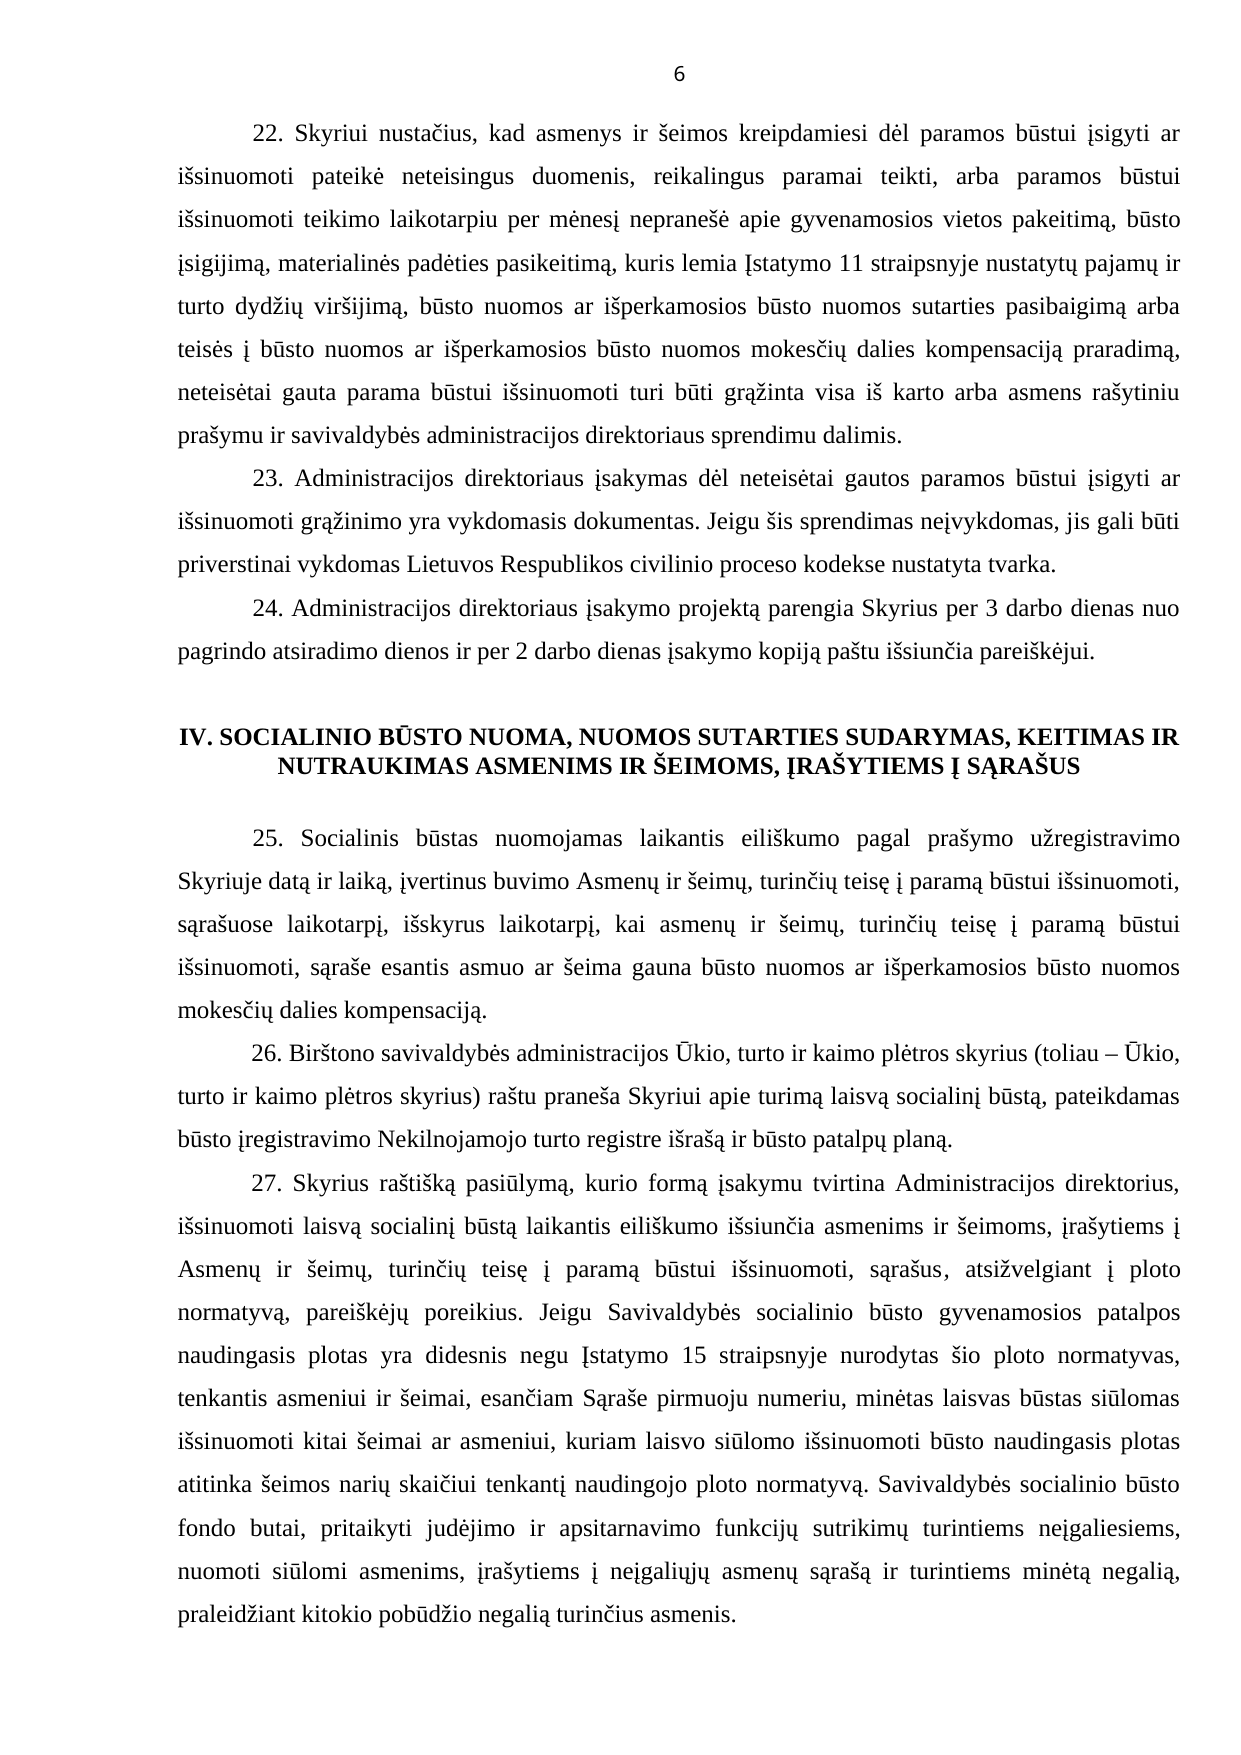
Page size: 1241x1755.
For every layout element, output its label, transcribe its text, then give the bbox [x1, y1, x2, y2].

text IV. SOCIALINIO BŪSTO NUOMA, NUOMOS SUTARTIES SUDARYMAS, KEITIMAS IR NUTRAUKIMAS ASMENIMS IR ŠEIMOMS, ĮRAŠYTIEMS Į SĄRAŠUS [177, 722, 1181, 779]
text 24. Administracijos direktoriaus įsakymo projektą parengia Skyrius per 3 darbo dienas nuo pagrindo atsiradimo dienos ir per 2 darbo dienas įsakymo kopiją paštu išsiunčia pareiškėjui. [177, 593, 1181, 664]
text 22. Skyriui nustačius, kad asmenys ir šeimos kreipdamiesi dėl paramos būstui įsigyti ar išsinuomoti pateikė neteisingus duomenis, reikalingus paramai teikti, arba paramos būstui išsinuomoti teikimo laikotarpiu per mėnesį nepranešė apie gyvenamosios vietos pakeitimą, būsto įsigijimą, materialinės padėties pasikeitimą, kuris lemia Įstatymo 11 straipsnyje nustatytų pajamų ir turto dydžių viršijimą, būsto nuomos ar išperkamosios būsto nuomos sutarties pasibaigimą arba teisės į būsto nuomos ar išperkamosios būsto nuomos mokesčių dalies kompensaciją praradimą, neteisėtai gauta parama būstui išsinuomoti turi būti grąžinta visa iš karto arba asmens rašytiniu prašymu ir savivaldybės administracijos direktoriaus sprendimu dalimis. [177, 118, 1181, 449]
text 25. Socialinis būstas nuomojamas laikantis eiliškumo pagal prašymo užregistravimo Skyriuje datą ir laiką, įvertinus buvimo Asmenų ir šeimų, turinčių teisę į paramą būstui išsinuomoti, sąrašuose laikotarpį, išskyrus laikotarpį, kai asmenų ir šeimų, turinčių teisę į paramą būstui išsinuomoti, sąraše esantis asmuo ar šeima gauna būsto nuomos ar išperkamosios būsto nuomos mokesčių dalies kompensaciją. [177, 823, 1181, 1024]
text 26. Birštono savivaldybės administracijos Ūkio, turto ir kaimo plėtros skyrius (toliau – Ūkio, turto ir kaimo plėtros skyrius) raštu praneša Skyriui apie turimą laisvą socialinį būstą, pateikdamas būsto įregistravimo Nekilnojamojo turto registre išrašą ir būsto patalpų planą. [177, 1038, 1181, 1153]
text 27. Skyrius raštišką pasiūlymą, kurio formą įsakymu tvirtina Administracijos direktorius, išsinuomoti laisvą socialinį būstą laikantis eiliškumo išsiunčia asmenims ir šeimoms, įrašytiems į Asmenų ir šeimų, turinčių teisę į paramą būstui išsinuomoti, sąrašus, atsižvelgiant į ploto normatyvą, pareiškėjų poreikius. Jeigu Savivaldybės socialinio būsto gyvenamosios patalpos naudingasis plotas yra didesnis negu Įstatymo 15 straipsnyje nurodytas šio ploto normatyvas, tenkantis asmeniui ir šeimai, esančiam Sąraše pirmuoju numeriu, minėtas laisvas būstas siūlomas išsinuomoti kitai šeimai ar asmeniui, kuriam laisvo siūlomo išsinuomoti būsto naudingasis plotas atitinka šeimos narių skaičiui tenkantį naudingojo ploto normatyvą. Savivaldybės socialinio būsto fondo butai, pritaikyti judėjimo ir apsitarnavimo funkcijų sutrikimų turintiems neįgaliesiems, nuomoti siūlomi asmenims, įrašytiems į neįgaliųjų asmenų sąrašą ir turintiems minėtą negalią, praleidžiant kitokio pobūdžio negalią turinčius asmenis. [177, 1168, 1181, 1628]
text 23. Administracijos direktoriaus įsakymas dėl neteisėtai gautos paramos būstui įsigyti ar išsinuomoti grąžinimo yra vykdomasis dokumentas. Jeigu šis sprendimas neįvykdomas, jis gali būti priverstinai vykdomas Lietuvos Respublikos civilinio proceso kodekse nustatyta tvarka. [177, 463, 1181, 578]
